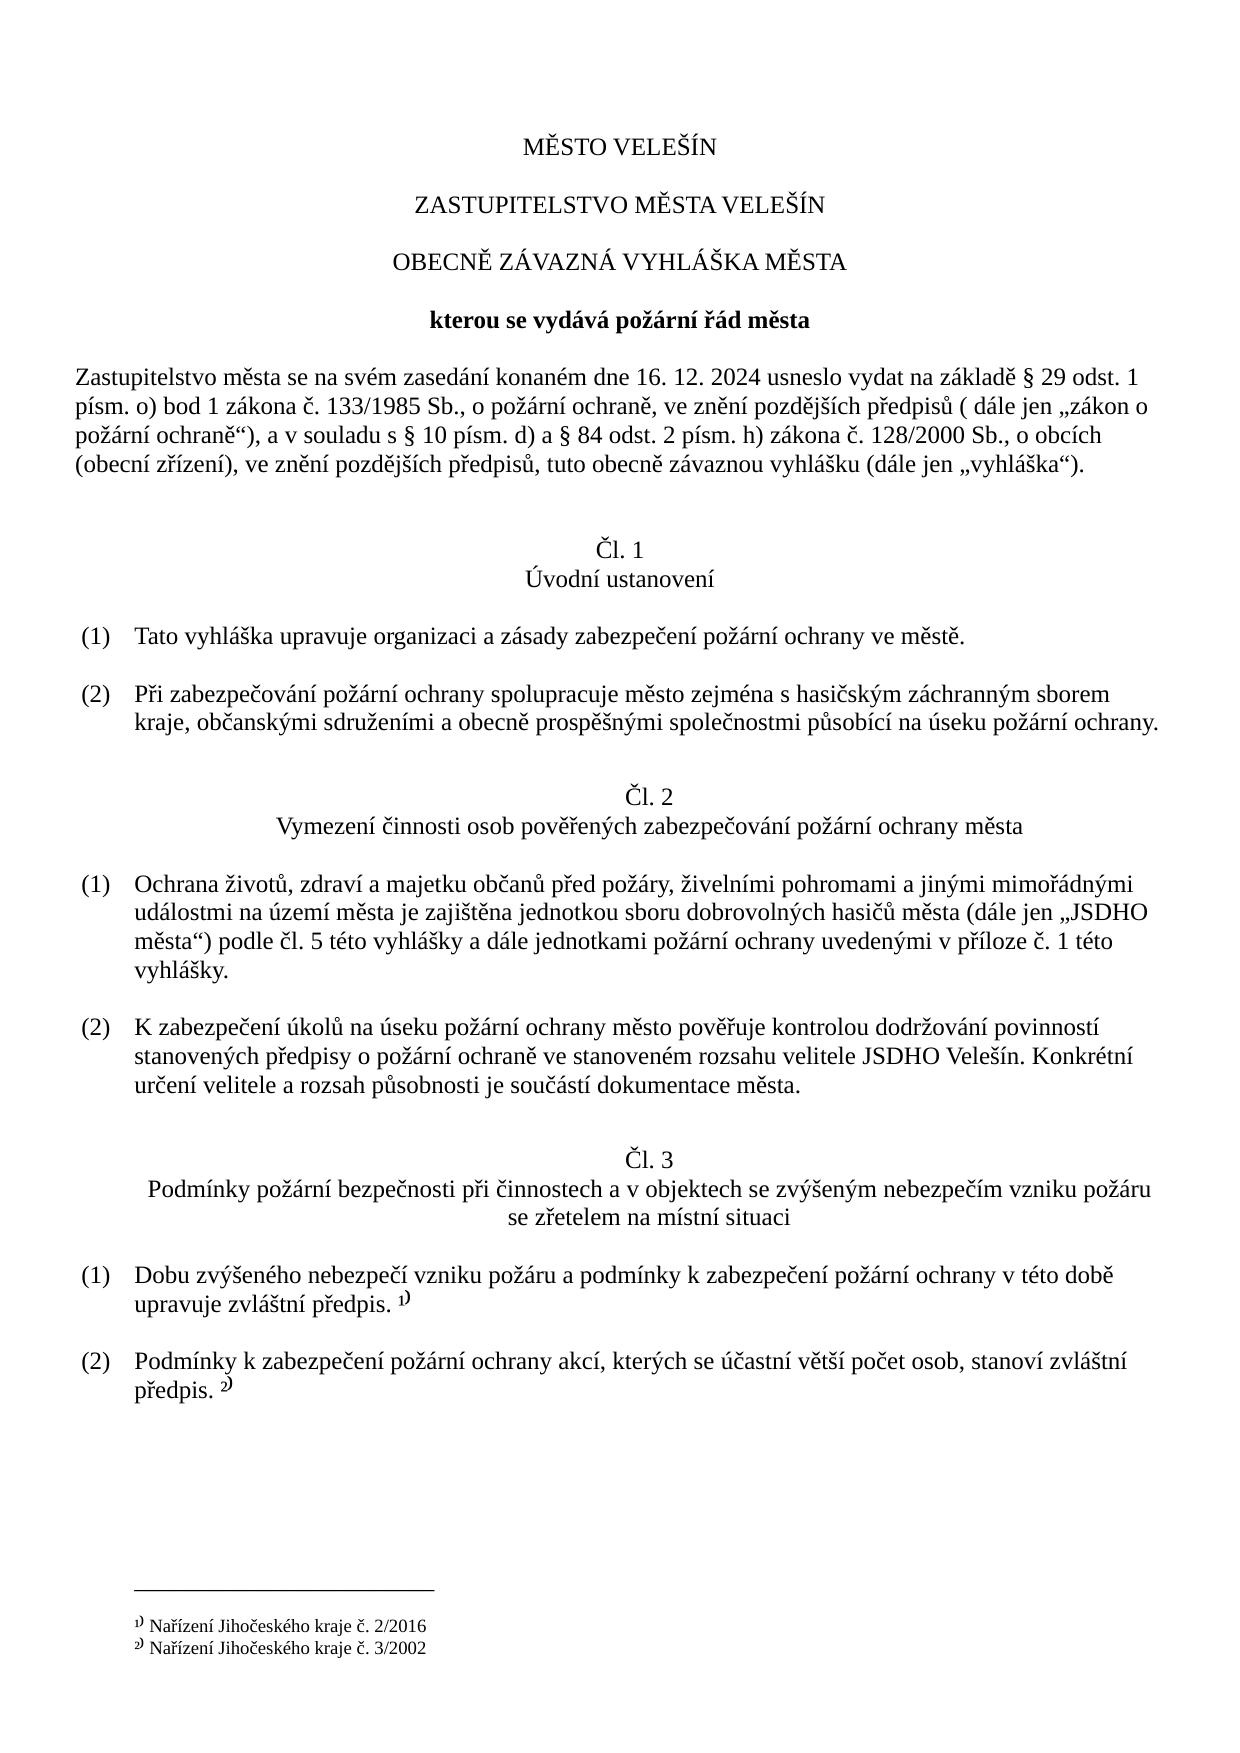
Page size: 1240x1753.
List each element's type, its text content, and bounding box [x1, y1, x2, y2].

text ¹⁾ Nařízení Jihočeského kraje č. 2/2016 [134, 1615, 1164, 1637]
text MĚSTO VELEŠÍN [75, 132, 1164, 161]
text Úvodní ustanovení [75, 564, 1164, 592]
text ZASTUPITELSTVO MĚSTA VELEŠÍN [75, 190, 1164, 219]
list Tato vyhláška upravuje organizaci a zásady zabezpečení požární ochrany ve městě. [81, 621, 1164, 650]
text OBECNĚ ZÁVAZNÁ VYHLÁŠKA MĚSTA [75, 247, 1164, 276]
text Podmínky požární bezpečnosti při činnostech a v objektech se zvýšeným nebezpečím vzniku požáru se zřetelem na místní situaci [134, 1174, 1164, 1231]
list Podmínky k zabezpečení požární ochrany akcí, kterých se účastní větší počet osob, stanoví zvláštní předpis. ²⁾ [81, 1346, 1164, 1404]
text kterou se vydává požární řád města [75, 305, 1164, 334]
text Čl. 3 [134, 1145, 1164, 1174]
text Čl. 1 [75, 535, 1164, 564]
list Dobu zvýšeného nebezpečí vzniku požáru a podmínky k zabezpečení požární ochrany v této době upravuje zvláštní předpis. ¹⁾ [81, 1260, 1164, 1317]
text ________________________ [134, 1565, 1164, 1594]
text Zastupitelstvo města se na svém zasedání konaném dne 16. 12. 2024 usneslo vydat na základě § 29 odst. 1 písm. o) bod 1 zákona č. 133/1985 Sb., o požární ochraně, ve znění pozdějších předpisů ( dále jen „zákon o požární ochraně“), a v souladu s § 10 písm. d) a § 84 odst. 2 písm. h) zákona č. 128/2000 Sb., o obcích (obecní zřízení), ve znění pozdějších předpisů, tuto obecně závaznou vyhlášku (dále jen „vyhláška“). [75, 362, 1164, 477]
text Čl. 2 [134, 782, 1164, 811]
list K zabezpečení úkolů na úseku požární ochrany město pověřuje kontrolou dodržování povinností stanovených předpisy o požární ochraně ve stanoveném rozsahu velitele JSDHO Velešín. Konkrétní určení velitele a rozsah působnosti je součástí dokumentace města. [81, 1012, 1164, 1099]
text ²⁾ Nařízení Jihočeského kraje č. 3/2002 [134, 1637, 1164, 1658]
text Vymezení činnosti osob pověřených zabezpečování požární ochrany města [134, 811, 1164, 840]
list Při zabezpečování požární ochrany spolupracuje město zejména s hasičským záchranným sborem kraje, občanskými sdruženími a obecně prospěšnými společnostmi působící na úseku požární ochrany. [81, 679, 1164, 736]
list Ochrana životů, zdraví a majetku občanů před požáry, živelními pohromami a jinými mimořádnými událostmi na území města je zajištěna jednotkou sboru dobrovolných hasičů města (dále jen „JSDHO města“) podle čl. 5 této vyhlášky a dále jednotkami požární ochrany uvedenými v příloze č. 1 této vyhlášky. [81, 869, 1164, 984]
